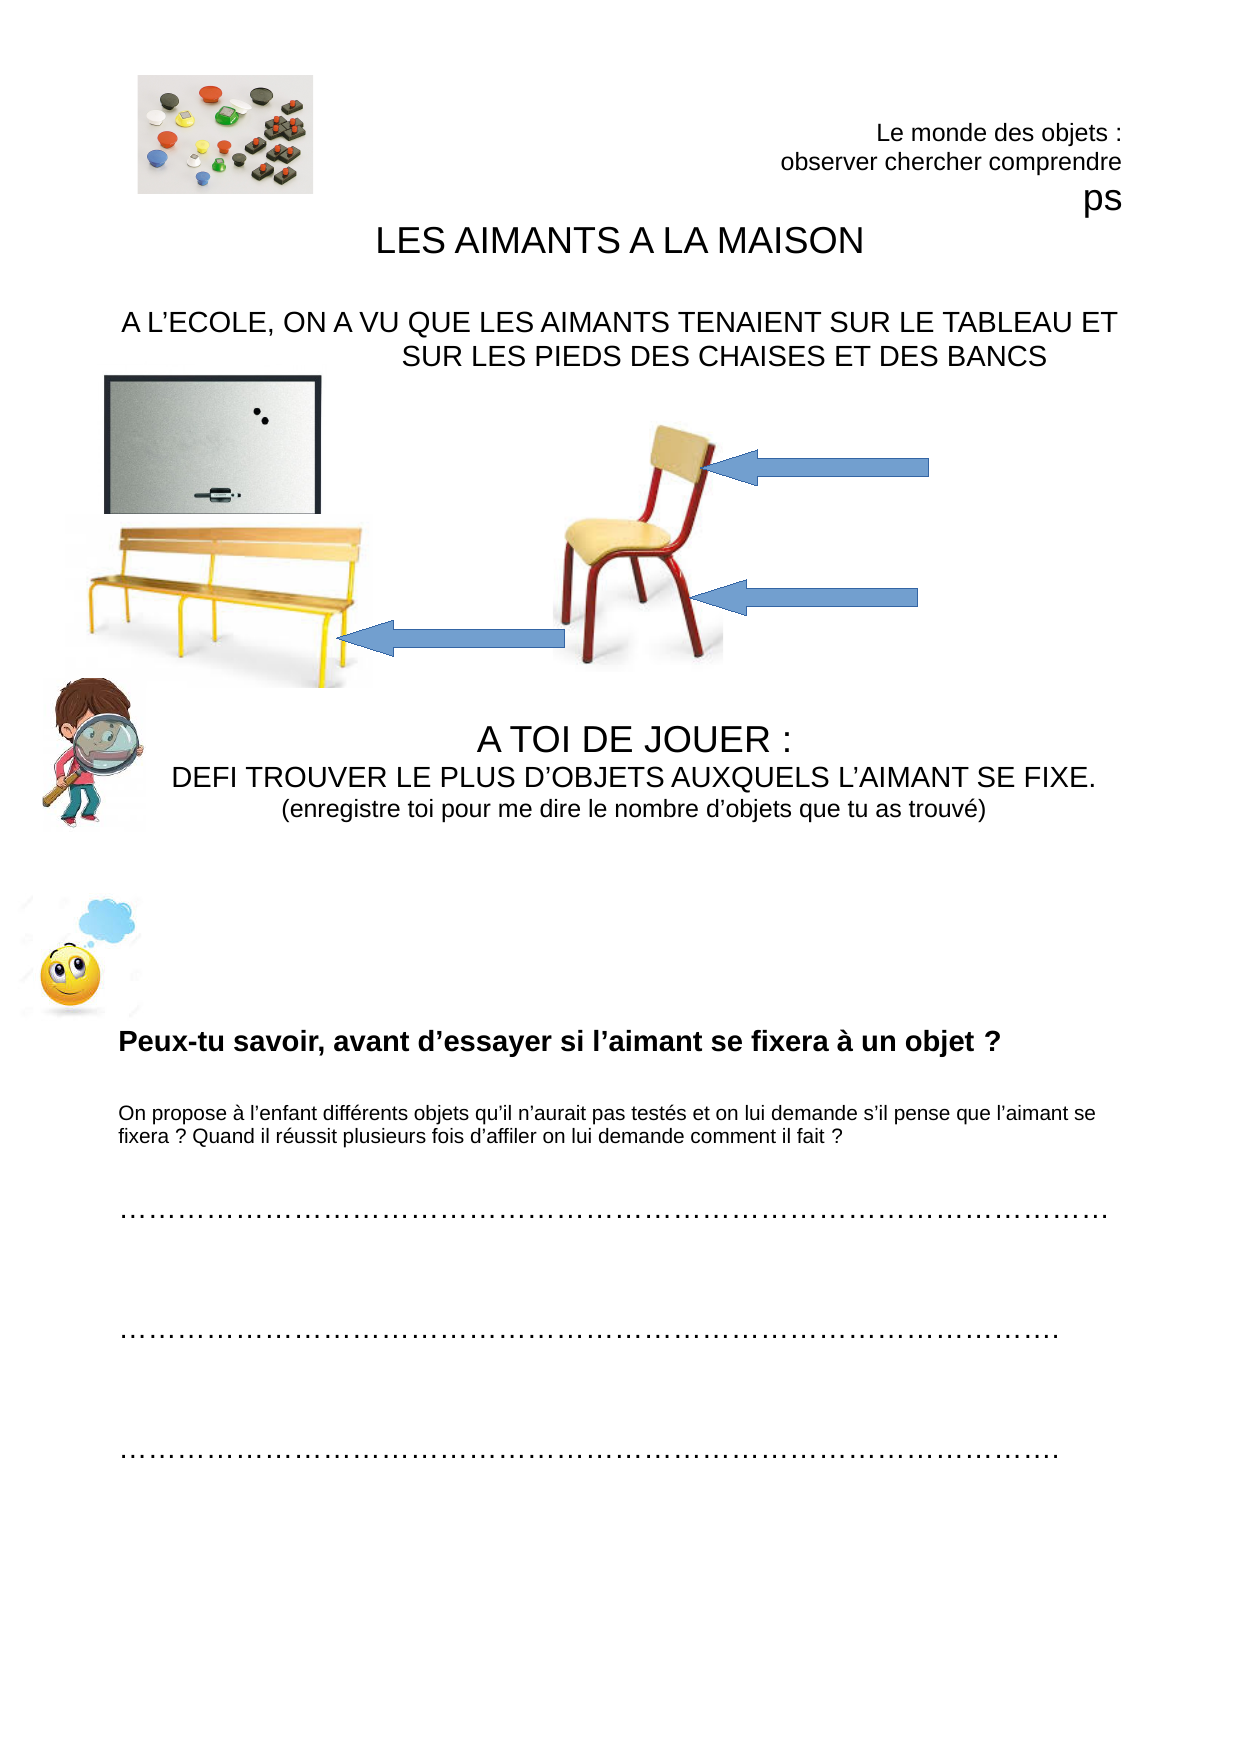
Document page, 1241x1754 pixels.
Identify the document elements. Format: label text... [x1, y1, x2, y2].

text observer chercher comprendre [314, 147, 1122, 176]
text ……………………………………………………………………………………. [118, 1431, 1122, 1464]
text A TOI DE JOUER : [147, 717, 1122, 760]
text On propose à l’enfant différents objets qu’il n’aurait pas testés et on lui demande s’il pense que l’aimant se fixera ? Quand il réussit plusieurs fois d’affiler on lui demande comment il fait ? [118, 1100, 1122, 1148]
picture [137, 75, 314, 194]
text ps [118, 176, 1122, 219]
text ……………………………………………………………………………………. [118, 1311, 1122, 1345]
text (enregistre toi pour me dire le nombre d’objets que tu as trouvé) [147, 794, 1122, 822]
text DEFI TROUVER LE PLUS D’OBJETS AUXQUELS L’AIMANT SE FIXE. [147, 760, 1122, 794]
text Peux-tu savoir, avant d’essayer si l’aimant se fixera à un objet ? [118, 1024, 1122, 1057]
picture [552, 419, 724, 672]
text Le monde des objets : [314, 118, 1122, 147]
text A L’ECOLE, ON A VU QUE LES AIMANTS TENAIENT SUR LE TABLEAU ET SUR LES PIEDS DES CHAISES ET DES BANCS [118, 305, 1122, 372]
picture [17, 893, 144, 1021]
text ………………………………………………………………………………………… [118, 1191, 1122, 1225]
picture [42, 359, 373, 832]
text [118, 118, 137, 147]
text LES AIMANTS A LA MAISON [118, 219, 1122, 262]
